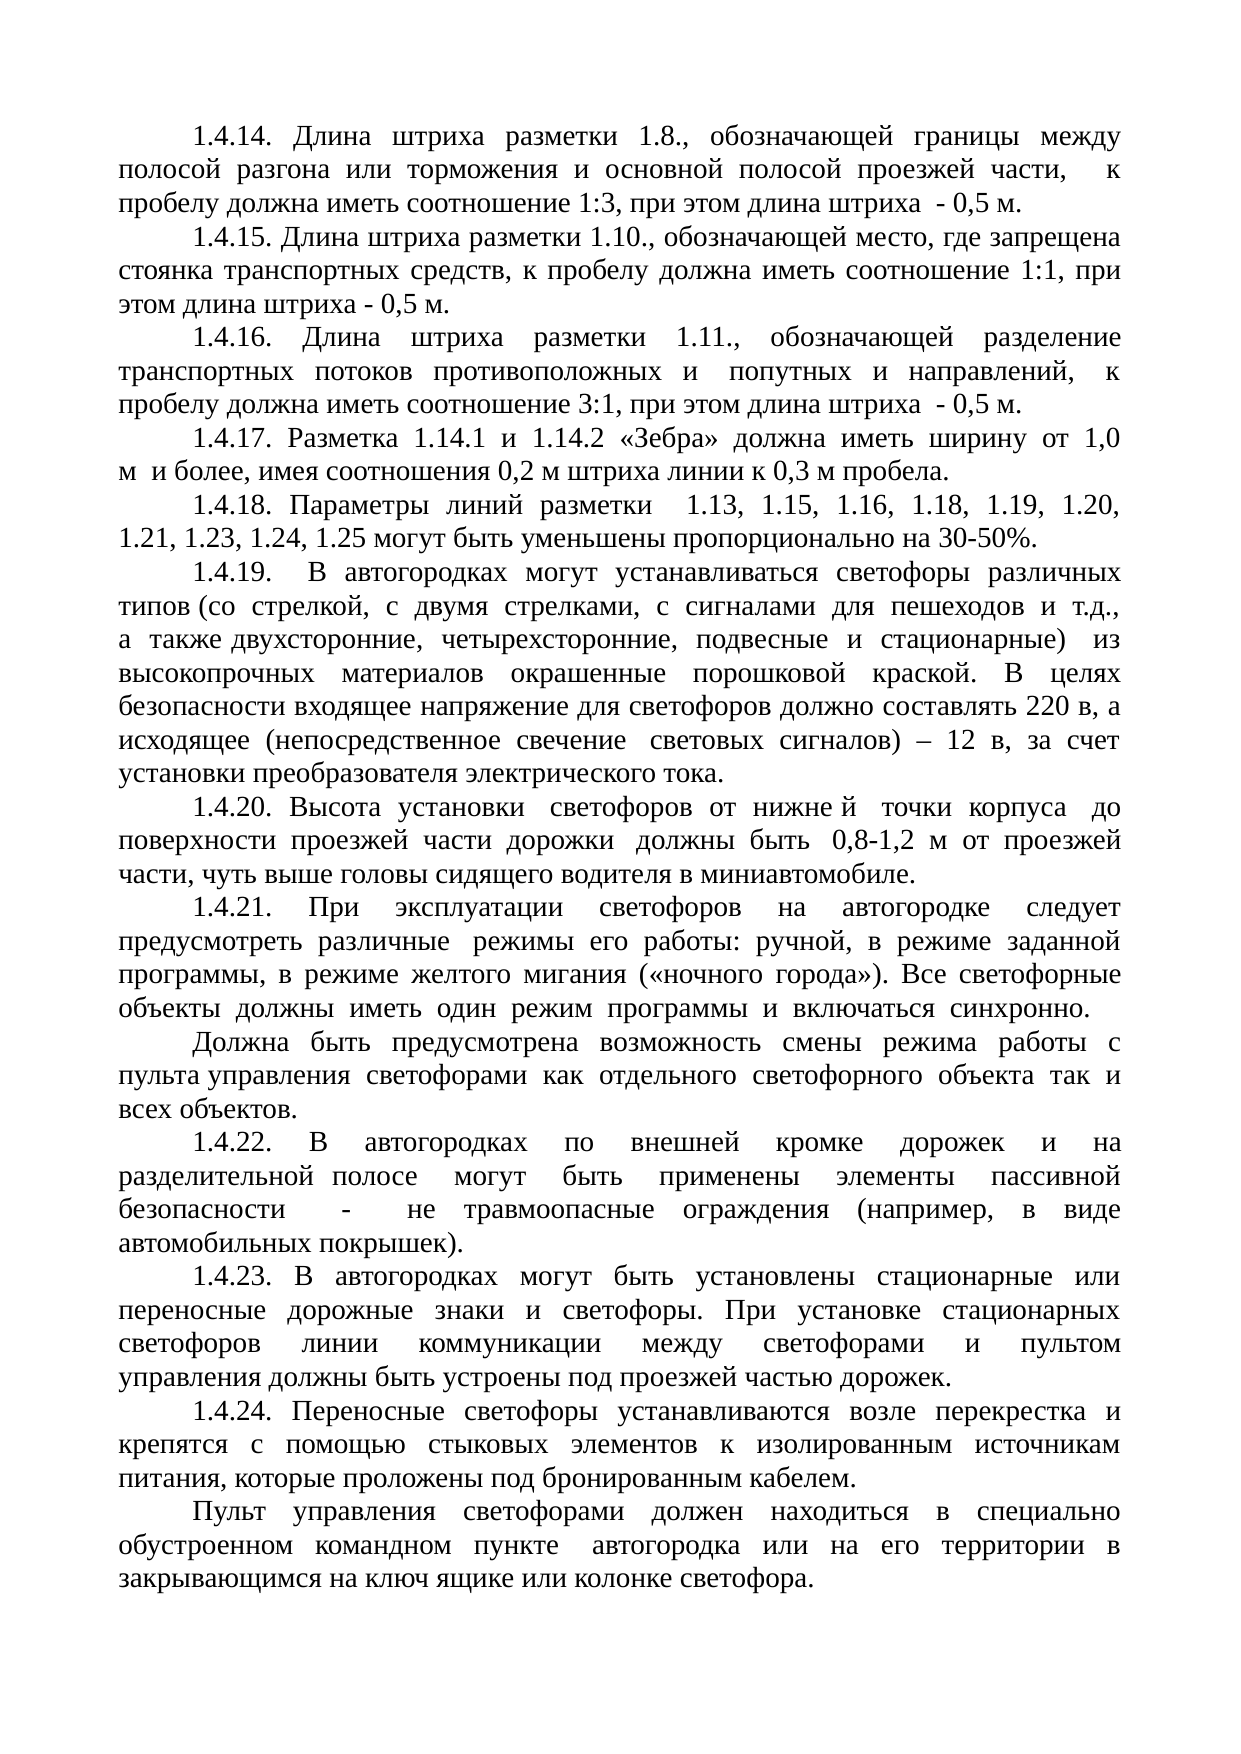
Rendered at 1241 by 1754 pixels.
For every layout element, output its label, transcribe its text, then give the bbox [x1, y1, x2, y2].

text 1.4.17. Разметка 1.14.1 и 1.14.2 «Зебра» должна иметь ширину от 1,0 м и более, имея соотношения 0,2 м штриха линии к 0,3 м пробела. [118, 420, 1122, 487]
text Должна быть предусмотрена возможность смены режима работы с пульта управления светофорами как отдельного светофорного объекта так и всех объектов. [118, 1024, 1122, 1124]
text 1.4.14. Длина штриха разметки 1.8., обозначающей границы между полосой разгона или торможения и основной полосой проезжей части, к пробелу должна иметь соотношение 1:3, при этом длина штриха - 0,5 м. [118, 118, 1122, 219]
text 1.4.21. При эксплуатации светофоров на автогородке следует предусмотреть различные режимы его работы: ручной, в режиме заданной программы, в режиме желтого мигания («ночного города»). Все светофорные объекты должны иметь один режим программы и включаться синхронно. [118, 889, 1122, 1024]
text 1.4.22. В автогородках по внешней кромке дорожек и на разделительной полосе могут быть применены элементы пассивной безопасности - не травмоопасные ограждения (например, в виде автомобильных покрышек). [118, 1124, 1122, 1258]
text 1.4.19. В автогородках могут устанавливаться светофоры различных типов (со стрелкой, с двумя стрелками, с сигналами для пешеходов и т.д., а также двухсторонние, четырехсторонние, подвесные и стационарные) из высокопрочных материалов окрашенные порошковой краской. В целях безопасности входящее напряжение для светофоров должно составлять 220 в, а исходящее (непосредственное свечение световых сигналов) – 12 в, за счет установки преобразователя электрического тока. [118, 554, 1122, 789]
text 1.4.20. Высота установки светофоров от нижне й точки корпуса до поверхности проезжей части дорожки должны быть 0,8-1,2 м от проезжей части, чуть выше головы сидящего водителя в миниавтомобиле. [118, 789, 1122, 889]
text 1.4.18. Параметры линий разметки 1.13, 1.15, 1.16, 1.18, 1.19, 1.20, 1.21, 1.23, 1.24, 1.25 могут быть уменьшены пропорционально на 30-50%. [118, 487, 1122, 554]
text 1.4.16. Длина штриха разметки 1.11., обозначающей разделение транспортных потоков противоположных и попутных и направлений, к пробелу должна иметь соотношение 3:1, при этом длина штриха - 0,5 м. [118, 319, 1122, 420]
text 1.4.15. Длина штриха разметки 1.10., обозначающей место, где запрещена стоянка транспортных средств, к пробелу должна иметь соотношение 1:1, при этом длина штриха - 0,5 м. [118, 219, 1122, 319]
text 1.4.24. Переносные светофоры устанавливаются возле перекрестка и крепятся с помощью стыковых элементов к изолированным источникам питания, которые проложены под бронированным кабелем. [118, 1393, 1122, 1493]
text Пульт управления светофорами должен находиться в специально обустроенном командном пункте автогородка или на его территории в закрывающимся на ключ ящике или колонке светофора. [118, 1493, 1122, 1594]
text 1.4.23. В автогородках могут быть установлены стационарные или переносные дорожные знаки и светофоры. При установке стационарных светофоров линии коммуникации между светофорами и пультом управления должны быть устроены под проезжей частью дорожек. [118, 1258, 1122, 1393]
